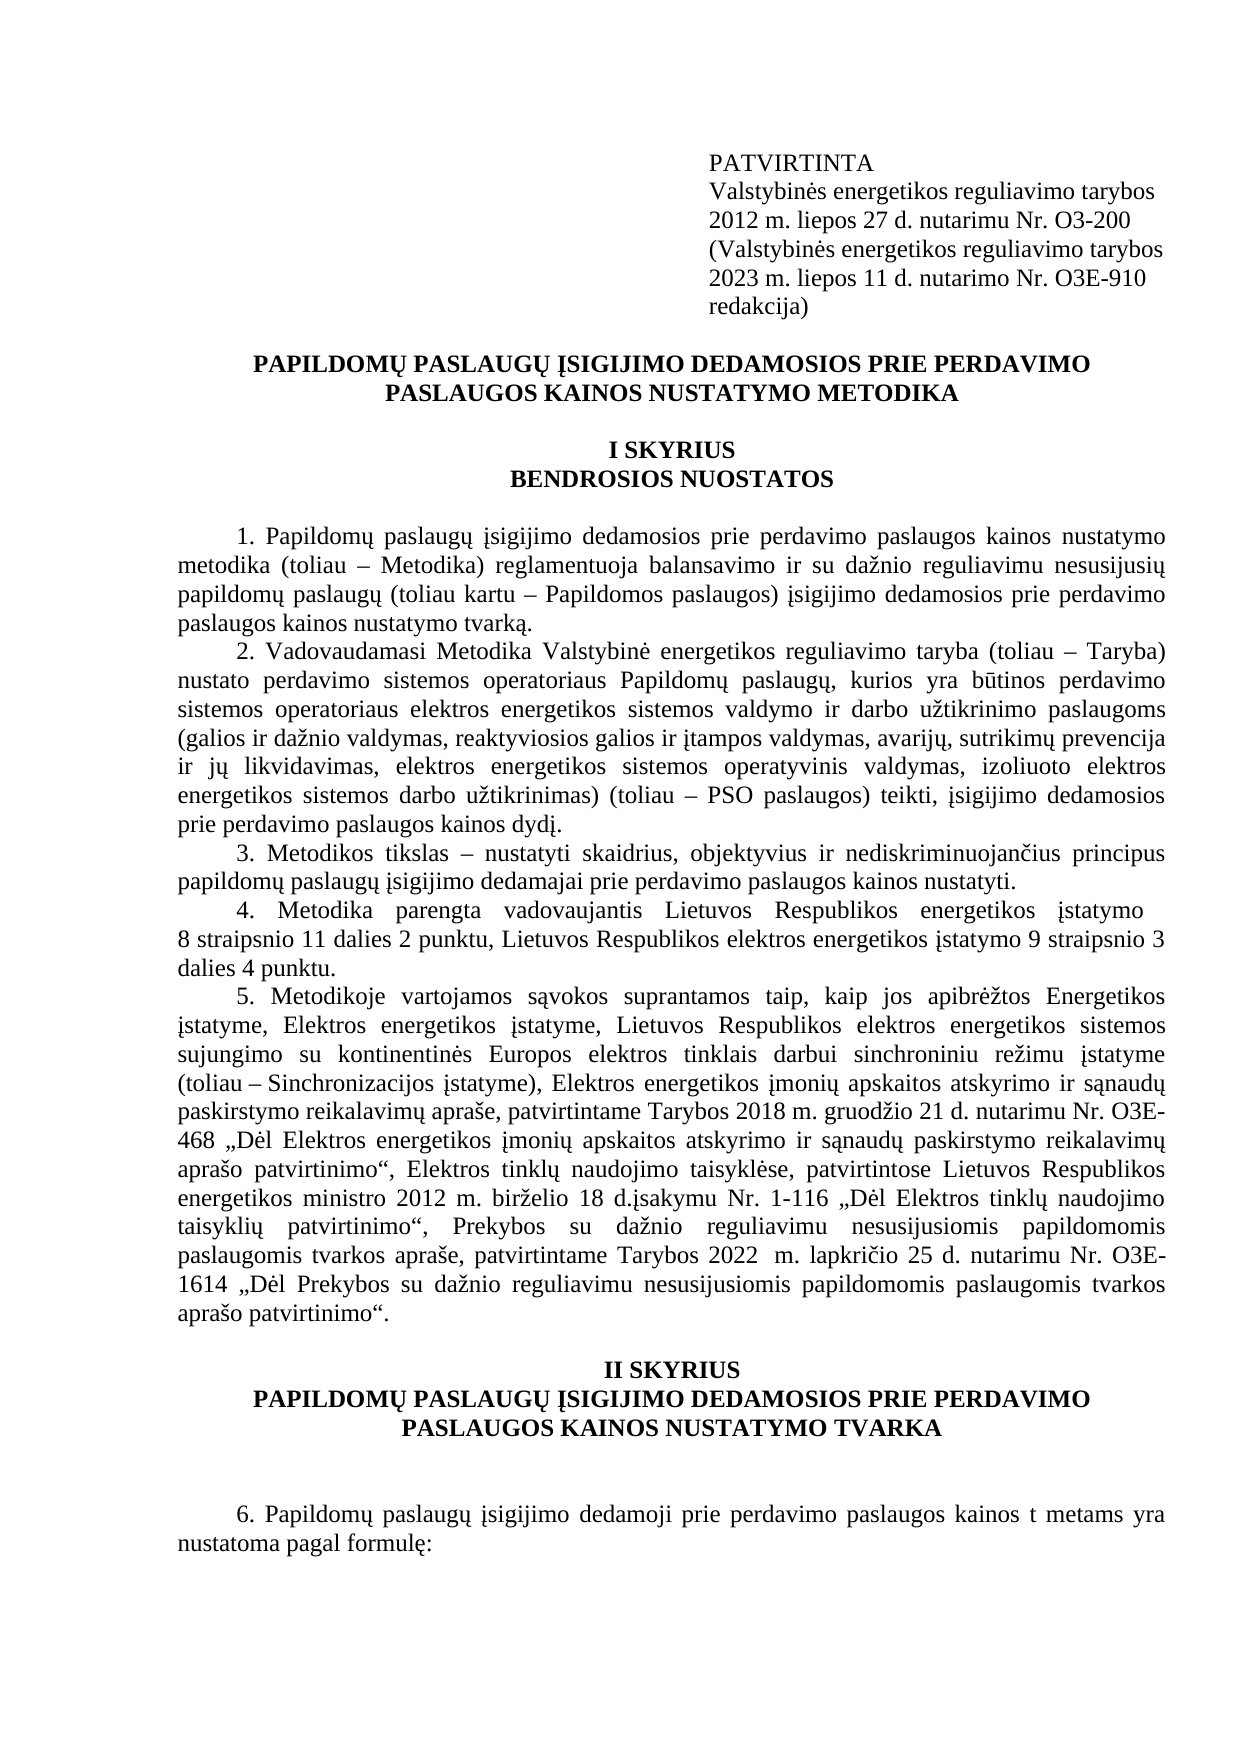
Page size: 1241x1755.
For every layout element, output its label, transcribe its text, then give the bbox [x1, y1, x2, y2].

text 6. Papildomų paslaugų įsigijimo dedamoji prie perdavimo paslaugos kainos t metams yra nustatoma pagal formulę: [177, 1499, 1167, 1556]
text 3. Metodikos tikslas – nustatyti skaidrius, objektyvius ir nediskriminuojančius principus papildomų paslaugų įsigijimo dedamajai prie perdavimo paslaugos kainos nustatyti. [177, 838, 1167, 895]
text 4. Metodika parengta vadovaujantis Lietuvos Respublikos energetikos įstatymo 8 straipsnio 11 dalies 2 punktu, Lietuvos Respublikos elektros energetikos įstatymo 9 straipsnio 3 dalies 4 punktu. [177, 895, 1167, 981]
text (Valstybinės energetikos reguliavimo tarybos [709, 234, 1167, 263]
text 2023 m. liepos 11 d. nutarimo Nr. O3E-910 [709, 263, 1167, 291]
text I SKYRIUS [177, 435, 1167, 464]
text PAPILDOMŲ PASLAUGŲ ĮSIGIJIMO DEDAMOSIOS PRIE PERDAVIMO PASLAUGOS KAINOS NUSTATYMO TVARKA [177, 1384, 1167, 1441]
text 5. Metodikoje vartojamos sąvokos suprantamos taip, kaip jos apibrėžtos Energetikos įstatyme, Elektros energetikos įstatyme, Lietuvos Respublikos elektros energetikos sistemos sujungimo su kontinentinės Europos elektros tinklais darbui sinchroniniu režimu įstatyme (toliau – Sinchronizacijos įstatyme), Elektros energetikos įmonių apskaitos atskyrimo ir sąnaudų paskirstymo reikalavimų apraše, patvirtintame Tarybos 2018 m. gruodžio 21 d. nutarimu Nr. O3E-468 „Dėl Elektros energetikos įmonių apskaitos atskyrimo ir sąnaudų paskirstymo reikalavimų aprašo patvirtinimo“, Elektros tinklų naudojimo taisyklėse, patvirtintose Lietuvos Respublikos energetikos ministro 2012 m. birželio 18 d.įsakymu Nr. 1-116 „Dėl Elektros tinklų naudojimo taisyklių patvirtinimo“, Prekybos su dažnio reguliavimu nesusijusiomis papildomomis paslaugomis tvarkos apraše, patvirtintame Tarybos 2022 m. lapkričio 25 d. nutarimu Nr. O3E-1614 „Dėl Prekybos su dažnio reguliavimu nesusijusiomis papildomomis paslaugomis tvarkos aprašo patvirtinimo“. [177, 981, 1167, 1326]
text BENDROSIOS NUOSTATOS [177, 464, 1167, 493]
text 2. Vadovaudamasi Metodika Valstybinė energetikos reguliavimo taryba (toliau – Taryba) nustato perdavimo sistemos operatoriaus Papildomų paslaugų, kurios yra būtinos perdavimo sistemos operatoriaus elektros energetikos sistemos valdymo ir darbo užtikrinimo paslaugoms (galios ir dažnio valdymas, reaktyviosios galios ir įtampos valdymas, avarijų, sutrikimų prevencija ir jų likvidavimas, elektros energetikos sistemos operatyvinis valdymas, izoliuoto elektros energetikos sistemos darbo užtikrinimas) (toliau – PSO paslaugos) teikti, įsigijimo dedamosios prie perdavimo paslaugos kainos dydį. [177, 636, 1167, 838]
text papildomų paslaugų įsigijimo dedamosios prie perdavimo paslaugos kainos NUSTATYMO METODIKA [177, 349, 1167, 406]
text redakcija) [709, 291, 1167, 320]
text Valstybinės energetikos reguliavimo tarybos [709, 176, 1167, 205]
text 1. Papildomų paslaugų įsigijimo dedamosios prie perdavimo paslaugos kainos nustatymo metodika (toliau – Metodika) reglamentuoja balansavimo ir su dažnio reguliavimu nesusijusių papildomų paslaugų (toliau kartu – Papildomos paslaugos) įsigijimo dedamosios prie perdavimo paslaugos kainos nustatymo tvarką. [177, 521, 1167, 636]
text PATVIRTINTA [709, 148, 1167, 176]
text II SKYRIUS [177, 1355, 1167, 1384]
text 2012 m. liepos 27 d. nutarimu Nr. O3-200 [709, 205, 1167, 234]
